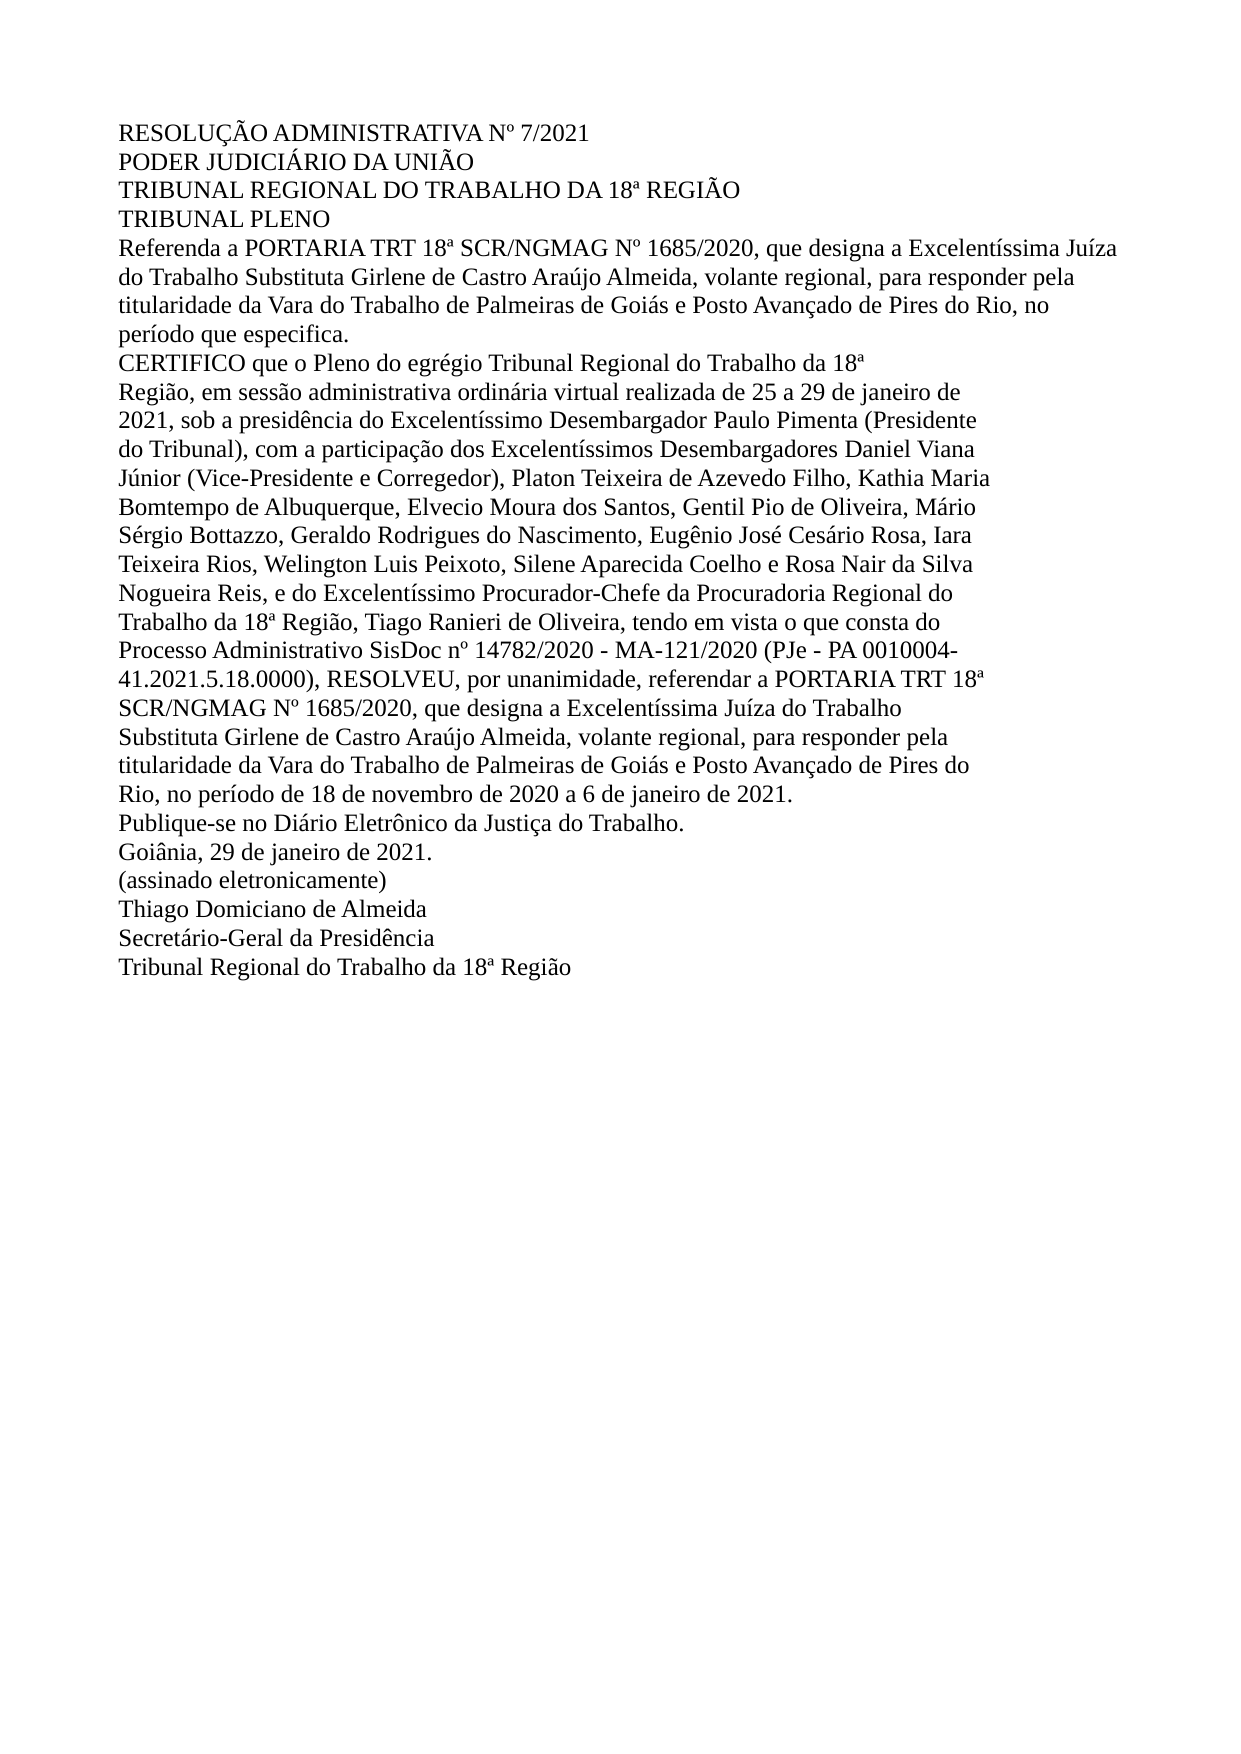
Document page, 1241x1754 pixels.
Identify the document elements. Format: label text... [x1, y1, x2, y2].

text RESOLUÇÃO ADMINISTRATIVA Nº 7/2021 [118, 118, 1122, 147]
text PODER JUDICIÁRIO DA UNIÃO TRIBUNAL REGIONAL DO TRABALHO DA 18ª REGIÃO TRIBUNAL PLENO Referenda a PORTARIA TRT 18ª SCR/NGMAG Nº 1685/2020, que designa a Excelentíssima Juíza do Trabalho Substituta Girlene de Castro Araújo Almeida, volante regional, para responder pela titularidade da Vara do Trabalho de Palmeiras de Goiás e Posto Avançado de Pires do Rio, no período que especifica. CERTIFICO que o Pleno do egrégio Tribunal Regional do Trabalho da 18ª Região, em sessão administrativa ordinária virtual realizada de 25 a 29 de janeiro de 2021, sob a presidência do Excelentíssimo Desembargador Paulo Pimenta (Presidente do Tribunal), com a participação dos Excelentíssimos Desembargadores Daniel Viana Júnior (Vice-Presidente e Corregedor), Platon Teixeira de Azevedo Filho, Kathia Maria Bomtempo de Albuquerque, Elvecio Moura dos Santos, Gentil Pio de Oliveira, Mário Sérgio Bottazzo, Geraldo Rodrigues do Nascimento, Eugênio José Cesário Rosa, Iara Teixeira Rios, Welington Luis Peixoto, Silene Aparecida Coelho e Rosa Nair da Silva Nogueira Reis, e do Excelentíssimo Procurador-Chefe da Procuradoria Regional do Trabalho da 18ª Região, Tiago Ranieri de Oliveira, tendo em vista o que consta do Processo Administrativo SisDoc nº 14782/2020 - MA-121/2020 (PJe - PA 0010004- 41.2021.5.18.0000), RESOLVEU, por unanimidade, referendar a PORTARIA TRT 18ª SCR/NGMAG Nº 1685/2020, que designa a Excelentíssima Juíza do Trabalho Substituta Girlene de Castro Araújo Almeida, volante regional, para responder pela titularidade da Vara do Trabalho de Palmeiras de Goiás e Posto Avançado de Pires do Rio, no período de 18 de novembro de 2020 a 6 de janeiro de 2021. Publique-se no Diário Eletrônico da Justiça do Trabalho. Goiânia, 29 de janeiro de 2021. (assinado eletronicamente) Thiago Domiciano de Almeida Secretário-Geral da Presidência Tribunal Regional do Trabalho da 18ª Região [118, 147, 1122, 981]
